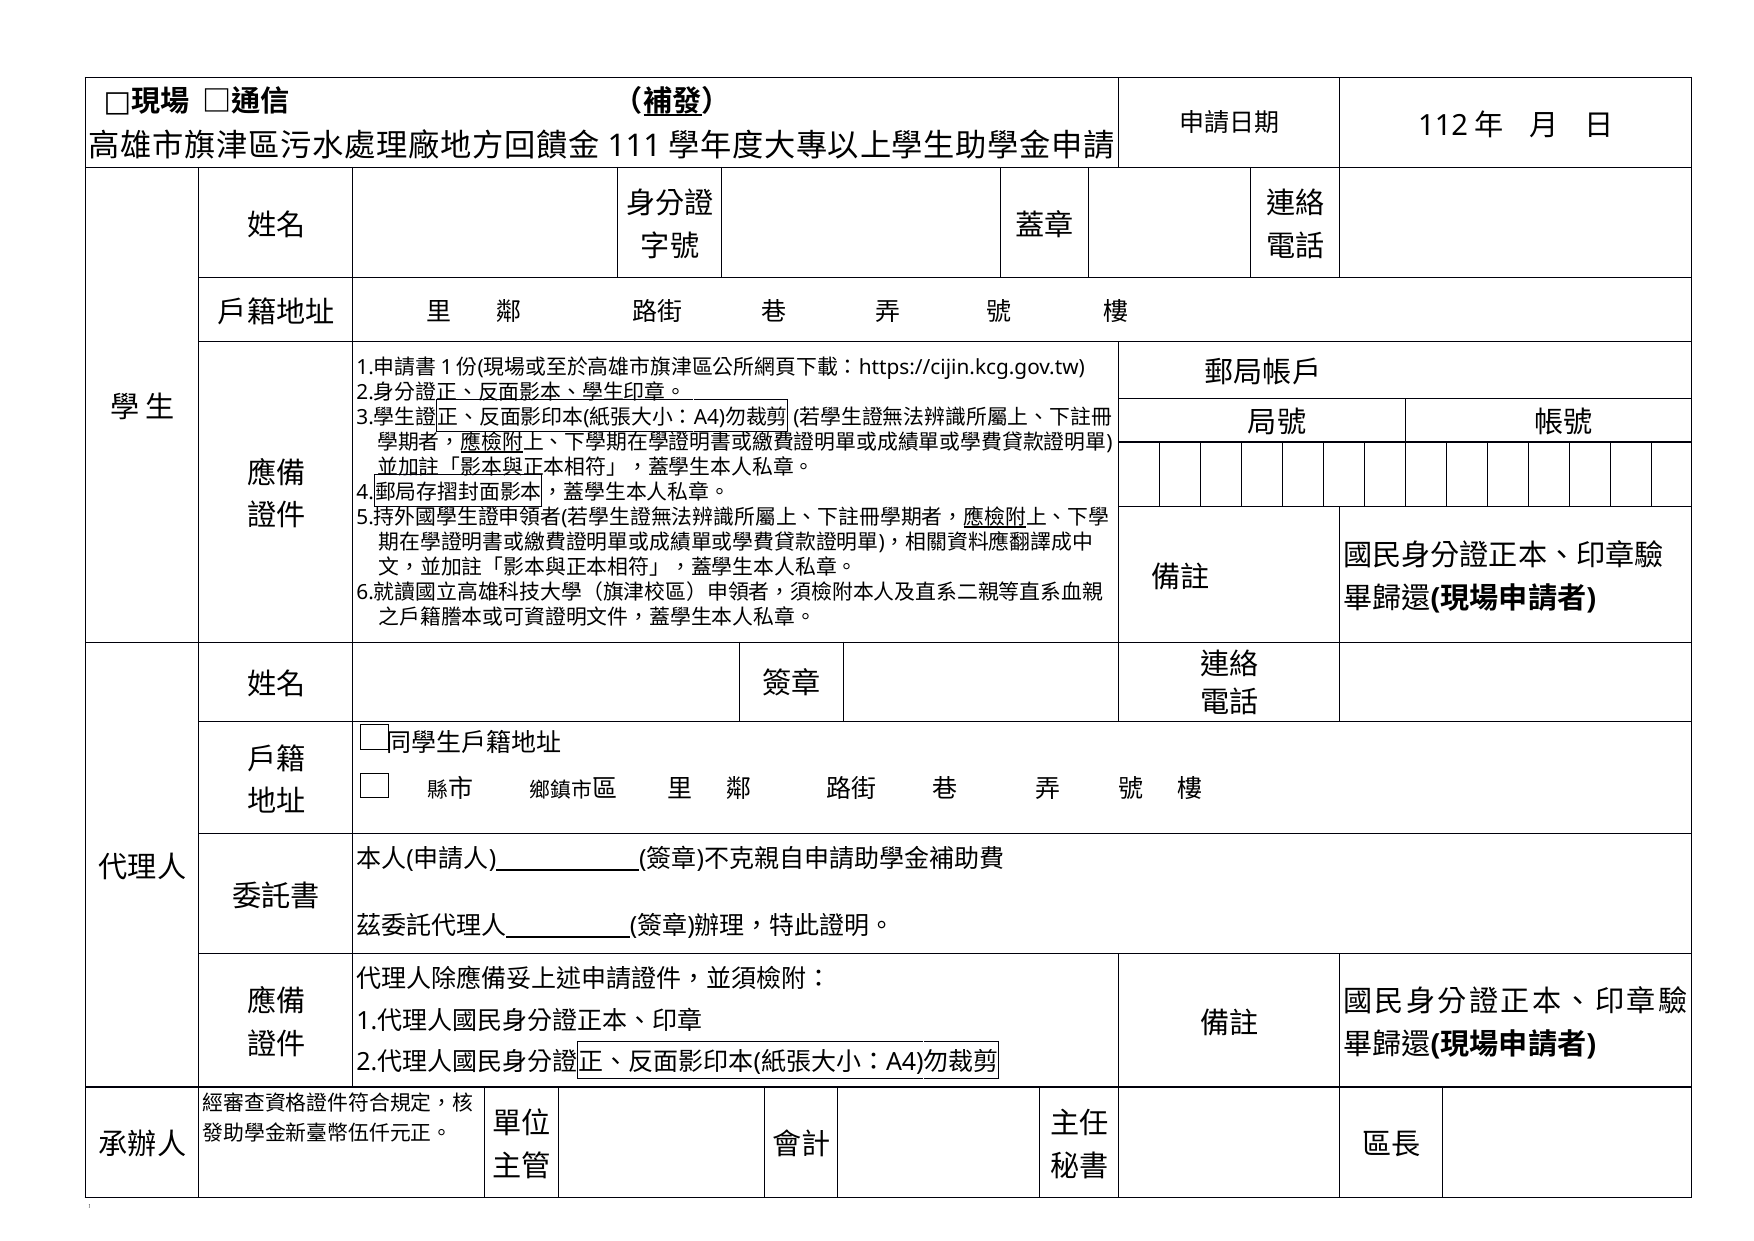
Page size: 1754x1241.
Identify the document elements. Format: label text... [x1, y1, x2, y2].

table_header 112年 月 日 [1340, 78, 1691, 167]
table_cell 代理人除應備妥上述申請證件，並須檢附： 1.代理人國民身分證正本、印章 2.代理人國民身分證正、反面影印本(紙張大小：A4)勿裁剪 [353, 954, 1118, 1086]
table_cell 代理人 [86, 643, 198, 1086]
table_cell 單位主管 [485, 1088, 558, 1197]
table_cell [1089, 168, 1250, 277]
table_cell 學 生 [86, 168, 198, 642]
table_cell 戶籍地址 [199, 278, 352, 341]
table_cell 局號 [1119, 399, 1405, 441]
table_cell [844, 643, 1118, 721]
table_cell 國民身分證正本、印章驗畢歸還(現場申請者) [1340, 954, 1691, 1086]
table_cell 承辦人 [86, 1088, 198, 1197]
table_cell 1.申請書1份(現場或至於高雄市旗津區公所網頁下載：https://cijin.kcg.gov.tw) 2.身分證正、反面影本、學生印章。 3.學生證正、反面影印本(紙張大小：A4)勿裁剪 (若學生證無法辨識所屬上、下註冊學期者，應檢附上、下學期在學證明書或繳費證明單或成績單或學費貸款證明單)並加註「影本與正本相符」，蓋學生本人私章。 4.郵局存摺封面影本，蓋學生本人私章。 5.持外國學生證申領者(若學生證無法辨識所屬上、下註冊學期者，應檢附上、下學期在學證明書或繳費證明單或成績單或學費貸款證明單)，相關資料應翻譯成中文，並加註「影本與正本相符」，蓋學生本人私章。 6.就讀國立高雄科技大學（旗津校區）申領者，須檢附本人及直系二親等直系血親之戶籍謄本或可資證明文件，蓋學生本人私章。 [353, 342, 1118, 642]
table_cell 委託書 [199, 834, 352, 953]
table_cell 應備 證件 [199, 342, 352, 642]
table_header □現場 □通信 （補發） 高雄市旗津區污水處理廠地方回饋金111學年度大專以上學生助學金申請書 [86, 78, 1118, 167]
table_cell [1365, 443, 1405, 506]
table_cell 郵局帳戶 [1119, 342, 1691, 398]
table_cell [1570, 443, 1610, 506]
table_cell [1324, 443, 1364, 506]
table_cell 帳號 [1406, 399, 1691, 441]
table_cell [1201, 443, 1241, 506]
table_cell [1488, 443, 1528, 506]
table_cell 應備 證件 [199, 954, 352, 1086]
table_cell 姓名 [199, 168, 352, 277]
table_cell 同學生戶籍地址 縣市 鄉鎮市區 里 鄰 路街 巷 弄 號 樓 [353, 722, 1691, 833]
table_cell 簽章 [740, 643, 843, 721]
table_cell [1529, 443, 1569, 506]
table_header 申請日期 [1119, 78, 1339, 167]
table_cell 連絡 電話 [1251, 168, 1339, 277]
table_cell 里 鄰 路街 巷 弄 號 樓 [353, 278, 1691, 341]
table_cell [722, 168, 1000, 277]
table_cell [353, 643, 739, 721]
table_cell [1340, 643, 1691, 721]
table_cell [1652, 443, 1691, 506]
table_cell [1406, 443, 1446, 506]
table_cell [1119, 1088, 1339, 1197]
table_cell [838, 1088, 1039, 1197]
table_cell 主任秘書 [1040, 1088, 1118, 1197]
table_cell [1160, 443, 1200, 506]
table_cell [353, 168, 617, 277]
table_cell 本人(申請人) (簽章)不克親自申請助學金補助費 茲委託代理人 (簽章)辦理，特此證明。 [353, 834, 1691, 953]
table_cell [559, 1088, 764, 1197]
table_cell [1447, 443, 1487, 506]
table_cell 備註 [1119, 507, 1339, 642]
table_cell 區長 [1340, 1088, 1442, 1197]
table_cell 身分證字號 [618, 168, 721, 277]
table_cell [1340, 168, 1691, 277]
table_cell [1119, 443, 1159, 506]
table_cell [1611, 443, 1651, 506]
table_cell [1443, 1088, 1691, 1197]
table_cell 姓名 [199, 643, 352, 721]
table_cell 經審查資格證件符合規定，核發助學金新臺幣伍仟元正。 [199, 1088, 484, 1197]
table_cell 蓋章 [1001, 168, 1088, 277]
table_cell 戶籍 地址 [199, 722, 352, 833]
table_cell 國民身分證正本、印章驗畢歸還(現場申請者) [1340, 507, 1691, 642]
table_cell 備註 [1119, 954, 1339, 1086]
table_cell [1242, 443, 1282, 506]
table_cell 會計 [765, 1088, 837, 1197]
text ] [89, 1203, 1695, 1209]
table_cell 連絡 電話 [1119, 643, 1339, 721]
table_cell [1283, 443, 1323, 506]
